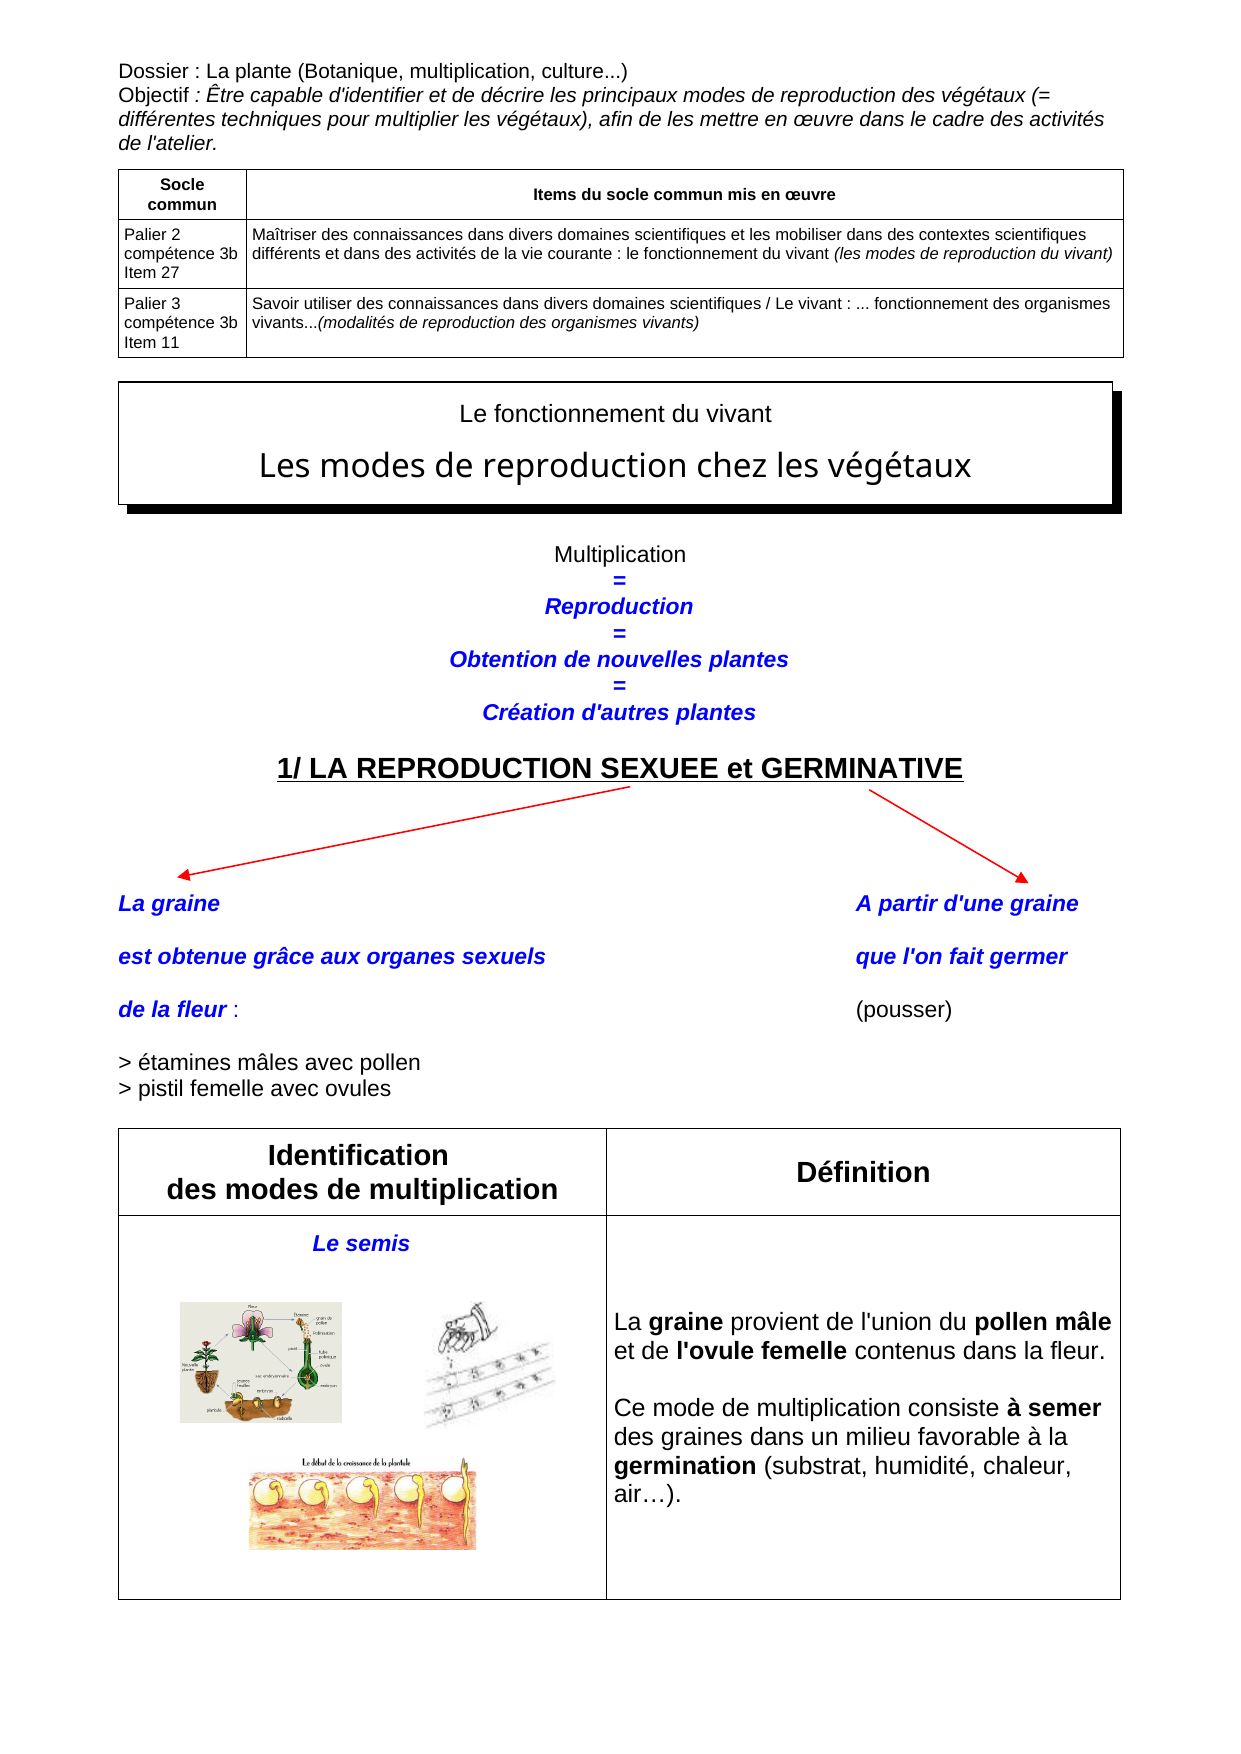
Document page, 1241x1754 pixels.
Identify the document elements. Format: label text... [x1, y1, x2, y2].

text = [118, 672, 1122, 699]
text est obtenue grâce aux organes sexuels que l'on fait germer [118, 943, 1122, 969]
picture [179, 1302, 342, 1423]
table_cell [119, 1550, 606, 1599]
table_cell Le semis [119, 1216, 606, 1428]
text Objectif : Être capable d'identifier et de décrire les principaux modes de reproduction des végétaux (= différentes techniques pour multiplier les végétaux), afin de les mettre en œuvre dans le cadre des activités de l'atelier. [118, 83, 1122, 155]
text de la fleur : (pousser) [118, 996, 1122, 1022]
subtitle Multiplication [118, 541, 1122, 567]
text Dossier : La plante (Botanique, multiplication, culture...) [118, 59, 1122, 83]
table_header Items du socle commun mis en œuvre [247, 170, 1123, 219]
text Les modes de reproduction chez les végétaux [119, 439, 1112, 487]
table_cell Maîtriser des connaissances dans divers domaines scientifiques et les mobiliser dans des contextes scientifiques différents et dans des activités de la vie courante : le fonctionnement du vivant (les modes de reproduction du vivant) [247, 220, 1123, 288]
text 1/ LA REPRODUCTION SEXUEE et GERMINATIVE [118, 751, 1122, 785]
text = [118, 567, 1122, 593]
subtitle Reproduction [118, 593, 1122, 620]
text Obtention de nouvelles plantes [118, 646, 1122, 672]
table_cell Palier 3 compétence 3b Item 11 [119, 289, 246, 357]
text = [118, 620, 1122, 646]
table_cell [119, 1429, 606, 1549]
table_header Définition [607, 1129, 1120, 1215]
table_header Identification des modes de multiplication [119, 1129, 606, 1215]
text La graine A partir d'une graine [118, 890, 1122, 917]
text > pistil femelle avec ovules [118, 1075, 1122, 1101]
table_cell Savoir utiliser des connaissances dans divers domaines scientifiques / Le vivant : ... fonctionnement des organismes vivants...(modalités de reproduction des organismes vivants) [247, 289, 1123, 357]
table_header Socle commun [119, 170, 246, 219]
text Le fonctionnement du vivant [119, 396, 1112, 428]
text > étamines mâles avec pollen [118, 1048, 1122, 1075]
table_cell Palier 2 compétence 3b Item 27 [119, 220, 246, 288]
table_cell La graine provient de l'union du pollen mâle et de l'ovule femelle contenus dans la fleur. Ce mode de multiplication consiste à semer des graines dans un milieu favorable à la germination (substrat, humidité, chaleur, air…). [607, 1216, 1120, 1599]
text Création d'autres plantes [118, 699, 1122, 725]
picture [248, 1455, 477, 1550]
picture [423, 1301, 556, 1429]
